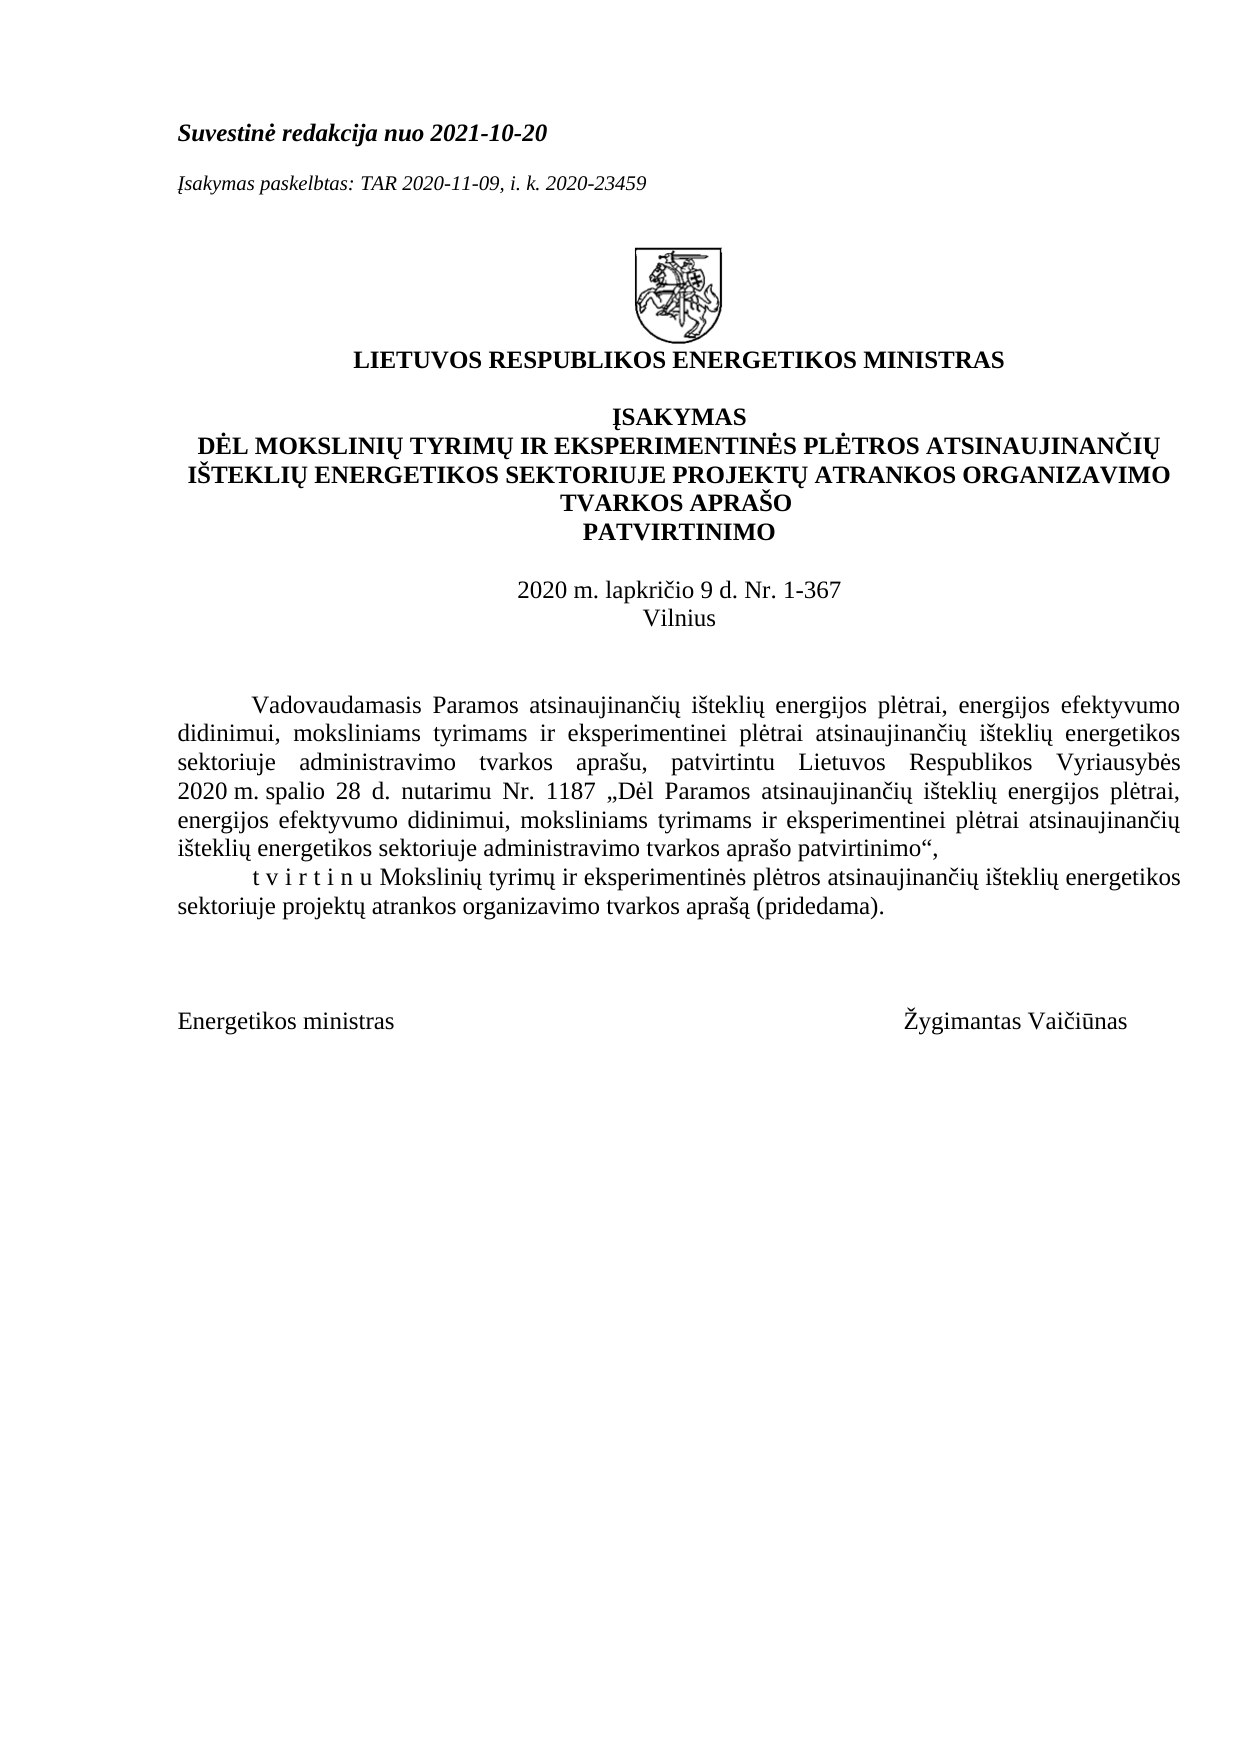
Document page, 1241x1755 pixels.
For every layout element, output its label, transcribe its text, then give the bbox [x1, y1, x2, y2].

text Vilnius [177, 603, 1181, 632]
text Suvestinė redakcija nuo 2021-10-20 [177, 118, 1181, 147]
text Energetikos ministras Žygimantas Vaičiūnas [177, 1006, 1181, 1035]
text t v i r t i n u Mokslinių tyrimų ir eksperimentinės plėtros atsinaujinančių išteklių energetikos sektoriuje projektų atrankos organizavimo tvarkos aprašą (pridedama). [177, 862, 1181, 920]
text Dėl mokslinių tyrimų ir eksperimentinės plėtros atsinaujinančių išteklių energetikos SEKTORIUJE projektų atrankos organizavimo tvarkos aprašo [177, 431, 1181, 517]
text 2020 m. lapkričio 9 d. Nr. 1-367 [177, 575, 1181, 603]
text įsakymas [177, 402, 1181, 431]
text LIETUVOS RESPUBLIKOS ENERGETIKOS MINISTRAS [177, 345, 1181, 373]
text Įsakymas paskelbtas: TAR 2020-11-09, i. k. 2020-23459 [177, 171, 1181, 195]
text patvirtinimo [177, 517, 1181, 546]
text Vadovaudamasis Paramos atsinaujinančių išteklių energijos plėtrai, energijos efektyvumo didinimui, moksliniams tyrimams ir eksperimentinei plėtrai atsinaujinančių išteklių energetikos sektoriuje administravimo tvarkos aprašu, patvirtintu Lietuvos Respublikos Vyriausybės 2020 m. spalio 28 d. nutarimu Nr. 1187 „Dėl Paramos atsinaujinančių išteklių energijos plėtrai, energijos efektyvumo didinimui, moksliniams tyrimams ir eksperimentinei plėtrai atsinaujinančių išteklių energetikos sektoriuje administravimo tvarkos aprašo patvirtinimo“, [177, 690, 1181, 862]
